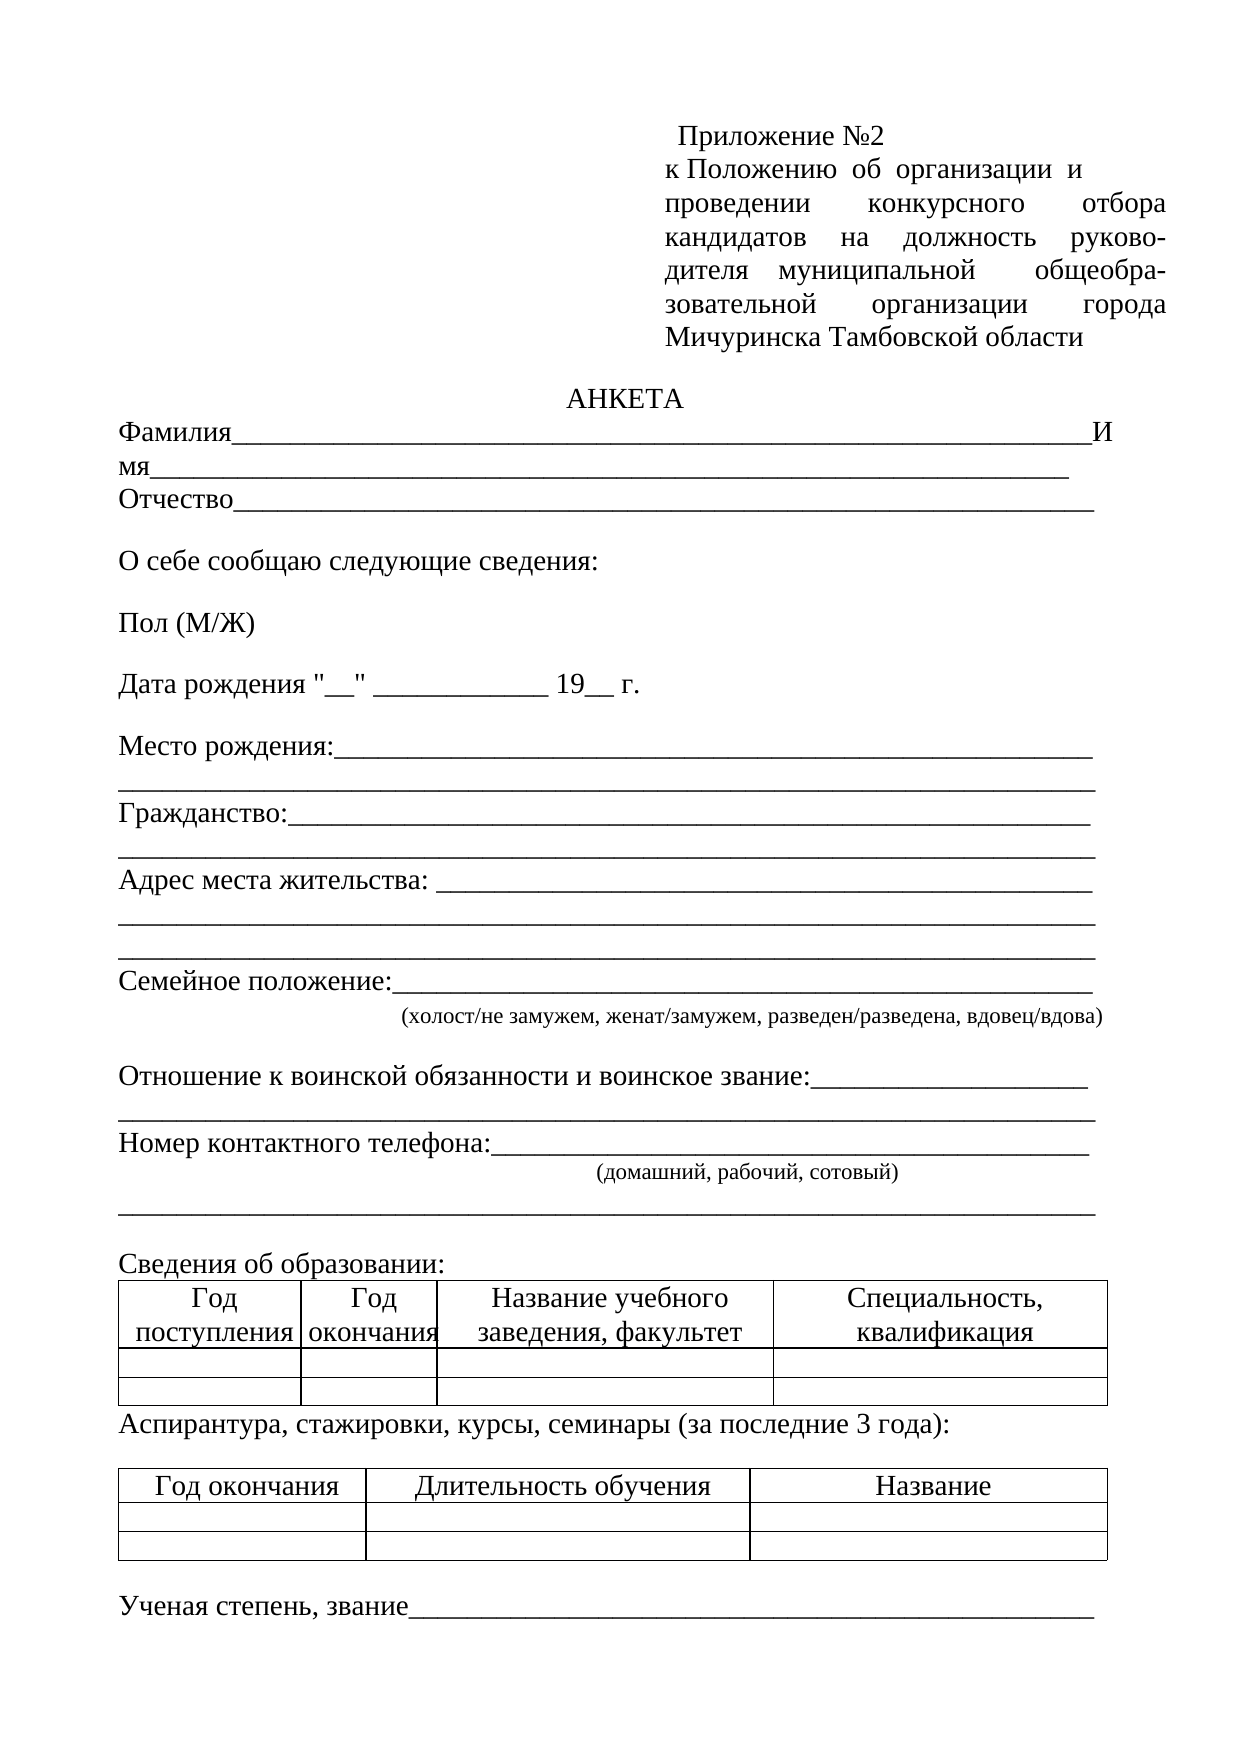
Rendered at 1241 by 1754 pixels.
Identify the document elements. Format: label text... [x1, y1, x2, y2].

table_header Год окончания [302, 1281, 436, 1347]
table_cell [119, 1349, 300, 1377]
table_cell [438, 1349, 773, 1377]
table_cell [774, 1378, 1107, 1405]
table_cell [438, 1378, 773, 1405]
text Фамилия___________________________________________________________Имя_______________________________________________________________ [118, 414, 1132, 482]
text (домашний, рабочий, сотовый) [118, 1158, 1132, 1185]
text Гражданство:_______________________________________________________ [118, 795, 1132, 828]
text Место рождения:____________________________________________________ [118, 728, 1132, 761]
text Отчество___________________________________________________________ [118, 482, 1132, 515]
text ___________________________________________________________________ [118, 828, 1132, 862]
table_header Название учебного заведения, факультет [438, 1281, 773, 1347]
text Приложение №2 [118, 118, 1166, 152]
table_header Год окончания [119, 1469, 365, 1502]
text О себе сообщаю следующие сведения: [118, 543, 1132, 577]
text Ученая степень, звание_______________________________________________ [118, 1588, 1132, 1622]
table_cell [367, 1532, 749, 1560]
text ___________________________________________________________________ [118, 896, 1132, 929]
table_cell [119, 1503, 365, 1531]
table_header Год поступления [119, 1281, 300, 1347]
text Аспирантура, стажировки, курсы, семинары (за последние 3 года): [118, 1406, 1132, 1439]
table_cell [119, 1532, 365, 1560]
text Номер контактного телефона:_________________________________________ [118, 1125, 1132, 1158]
table_cell [751, 1503, 1107, 1531]
text Пол (М/Ж) [118, 605, 1132, 638]
text Адрес места жительства: _____________________________________________ [118, 862, 1132, 896]
table_header Специальность, квалификация [774, 1281, 1107, 1347]
text ___________________________________________________________________ [118, 1185, 1132, 1218]
table_cell [751, 1532, 1107, 1560]
text проведении конкурсного отбора кандидатов на должность руково-дителя муниципальной общеобра-зовательной организации города Мичуринска Тамбовской области [664, 185, 1166, 353]
table_cell [302, 1378, 436, 1405]
text ___________________________________________________________________ [118, 929, 1132, 963]
text (холост/не замужем, женат/замужем, разведен/разведена, вдовец/вдова) [118, 996, 1132, 1030]
table_header Название [751, 1469, 1107, 1502]
text Сведения об образовании: [118, 1246, 1132, 1280]
text АНКЕТА [118, 381, 1132, 414]
text Отношение к воинской обязанности и воинское звание:___________________ [118, 1058, 1132, 1091]
text ___________________________________________________________________ [118, 761, 1132, 795]
table_cell [367, 1503, 749, 1531]
text ___________________________________________________________________ [118, 1091, 1132, 1125]
table_cell [302, 1349, 436, 1377]
text Дата рождения "__" ____________ 19__ г. [118, 666, 1132, 700]
table_header Длительность обучения [367, 1469, 749, 1502]
table_cell [119, 1378, 300, 1405]
table_cell [774, 1349, 1107, 1377]
text к Положению об организации и [118, 152, 1166, 185]
text Семейное положение:________________________________________________ [118, 963, 1132, 996]
